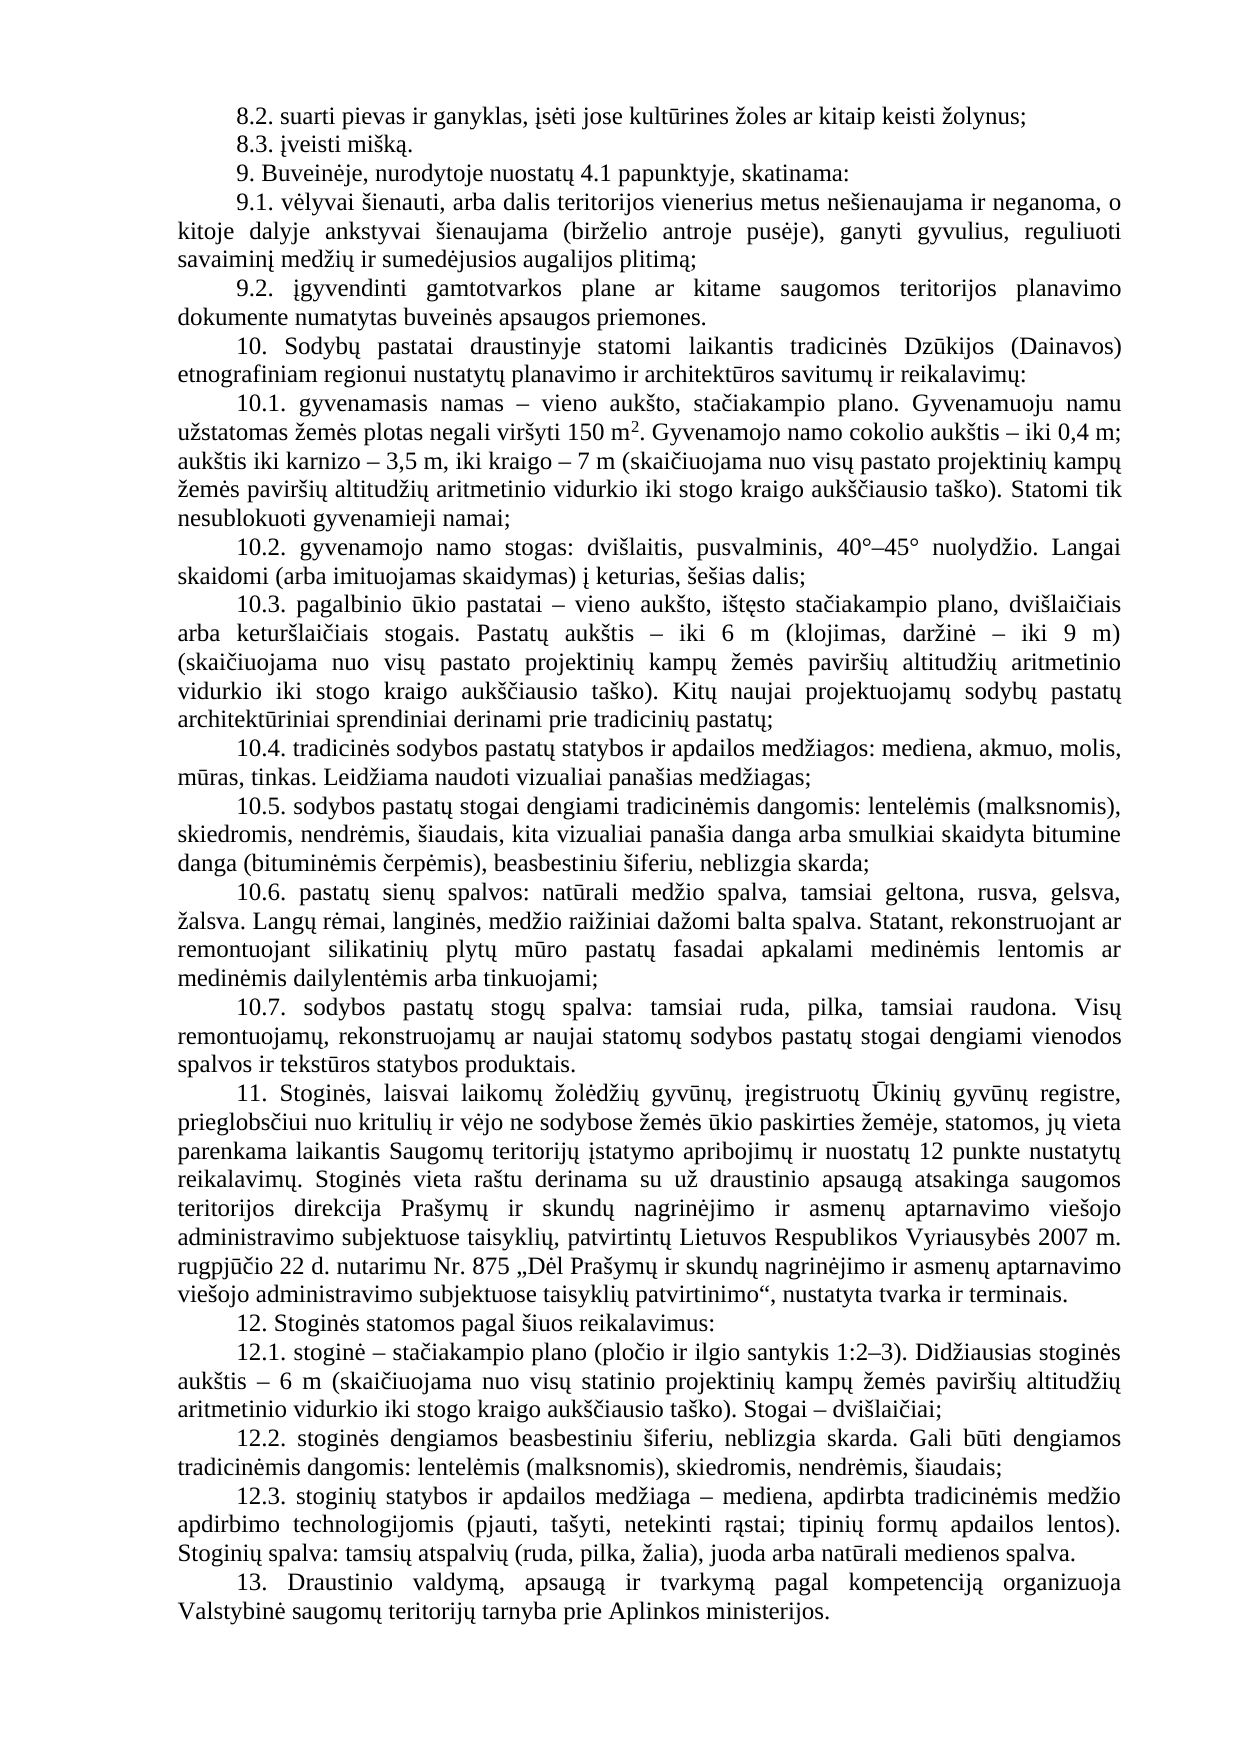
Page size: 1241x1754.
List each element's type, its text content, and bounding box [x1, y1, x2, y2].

text 10.7. sodybos pastatų stogų spalva: tamsiai ruda, pilka, tamsiai raudona. Visų remontuojamų, rekonstruojamų ar naujai statomų sodybos pastatų stogai dengiami vienodos spalvos ir tekstūros statybos produktais. [177, 992, 1122, 1078]
text 8.2. suarti pievas ir ganyklas, įsėti jose kultūrines žoles ar kitaip keisti žolynus; [177, 101, 1122, 129]
text 9. Buveinėje, nurodytoje nuostatų 4.1 papunktyje, skatinama: [177, 158, 1122, 187]
text 9.1. vėlyvai šienauti, arba dalis teritorijos vienerius metus nešienaujama ir neganoma, o kitoje dalyje ankstyvai šienaujama (birželio antroje pusėje), ganyti gyvulius, reguliuoti savaiminį medžių ir sumedėjusios augalijos plitimą; [177, 187, 1122, 273]
text 10.2. gyvenamojo namo stogas: dvišlaitis, pusvalminis, 40°–45° nuolydžio. Langai skaidomi (arba imituojamas skaidymas) į keturias, šešias dalis; [177, 532, 1122, 589]
text 12.3. stoginių statybos ir apdailos medžiaga – mediena, apdirbta tradicinėmis medžio apdirbimo technologijomis (pjauti, tašyti, netekinti rąstai; tipinių formų apdailos lentos). Stoginių spalva: tamsių atspalvių (ruda, pilka, žalia), juoda arba natūrali medienos spalva. [177, 1481, 1122, 1567]
text 10.5. sodybos pastatų stogai dengiami tradicinėmis dangomis: lentelėmis (malksnomis), skiedromis, nendrėmis, šiaudais, kita vizualiai panašia danga arba smulkiai skaidyta bitumine danga (bituminėmis čerpėmis), beasbestiniu šiferiu, neblizgia skarda; [177, 791, 1122, 877]
text 10.1. gyvenamasis namas – vieno aukšto, stačiakampio plano. Gyvenamuoju namu užstatomas žemės plotas negali viršyti 150 m2. Gyvenamojo namo cokolio aukštis – iki 0,4 m; aukštis iki karnizo – 3,5 m, iki kraigo – 7 m (skaičiuojama nuo visų pastato projektinių kampų žemės paviršių altitudžių aritmetinio vidurkio iki stogo kraigo aukščiausio taško). Statomi tik nesublokuoti gyvenamieji namai; [177, 388, 1122, 532]
text 10.4. tradicinės sodybos pastatų statybos ir apdailos medžiagos: mediena, akmuo, molis, mūras, tinkas. Leidžiama naudoti vizualiai panašias medžiagas; [177, 733, 1122, 791]
text 10.6. pastatų sienų spalvos: natūrali medžio spalva, tamsiai geltona, rusva, gelsva, žalsva. Langų rėmai, langinės, medžio raižiniai dažomi balta spalva. Statant, rekonstruojant ar remontuojant silikatinių plytų mūro pastatų fasadai apkalami medinėmis lentomis ar medinėmis dailylentėmis arba tinkuojami; [177, 877, 1122, 992]
text 13. Draustinio valdymą, apsaugą ir tvarkymą pagal kompetenciją organizuoja Valstybinė saugomų teritorijų tarnyba prie Aplinkos ministerijos. [177, 1567, 1122, 1624]
text 11. Stoginės, laisvai laikomų žolėdžių gyvūnų, įregistruotų Ūkinių gyvūnų registre, prieglobsčiui nuo kritulių ir vėjo ne sodybose žemės ūkio paskirties žemėje, statomos, jų vieta parenkama laikantis Saugomų teritorijų įstatymo apribojimų ir nuostatų 12 punkte nustatytų reikalavimų. Stoginės vieta raštu derinama su už draustinio apsaugą atsakinga saugomos teritorijos direkcija Prašymų ir skundų nagrinėjimo ir asmenų aptarnavimo viešojo administravimo subjektuose taisyklių, patvirtintų Lietuvos Respublikos Vyriausybės 2007 m. rugpjūčio 22 d. nutarimu Nr. 875 „Dėl Prašymų ir skundų nagrinėjimo ir asmenų aptarnavimo viešojo administravimo subjektuose taisyklių patvirtinimo“, nustatyta tvarka ir terminais. [177, 1078, 1122, 1308]
text 9.2. įgyvendinti gamtotvarkos plane ar kitame saugomos teritorijos planavimo dokumente numatytas buveinės apsaugos priemones. [177, 273, 1122, 331]
text 12.2. stoginės dengiamos beasbestiniu šiferiu, neblizgia skarda. Gali būti dengiamos tradicinėmis dangomis: lentelėmis (malksnomis), skiedromis, nendrėmis, šiaudais; [177, 1423, 1122, 1481]
text 12.1. stoginė – stačiakampio plano (pločio ir ilgio santykis 1:2–3). Didžiausias stoginės aukštis – 6 m (skaičiuojama nuo visų statinio projektinių kampų žemės paviršių altitudžių aritmetinio vidurkio iki stogo kraigo aukščiausio taško). Stogai – dvišlaičiai; [177, 1337, 1122, 1423]
text 10.3. pagalbinio ūkio pastatai – vieno aukšto, ištęsto stačiakampio plano, dvišlaičiais arba keturšlaičiais stogais. Pastatų aukštis – iki 6 m (klojimas, daržinė – iki 9 m) (skaičiuojama nuo visų pastato projektinių kampų žemės paviršių altitudžių aritmetinio vidurkio iki stogo kraigo aukščiausio taško). Kitų naujai projektuojamų sodybų pastatų architektūriniai sprendiniai derinami prie tradicinių pastatų; [177, 589, 1122, 733]
text 12. Stoginės statomos pagal šiuos reikalavimus: [177, 1308, 1122, 1337]
text 10. Sodybų pastatai draustinyje statomi laikantis tradicinės Dzūkijos (Dainavos) etnografiniam regionui nustatytų planavimo ir architektūros savitumų ir reikalavimų: [177, 331, 1122, 388]
text 8.3. įveisti mišką. [177, 129, 1122, 158]
